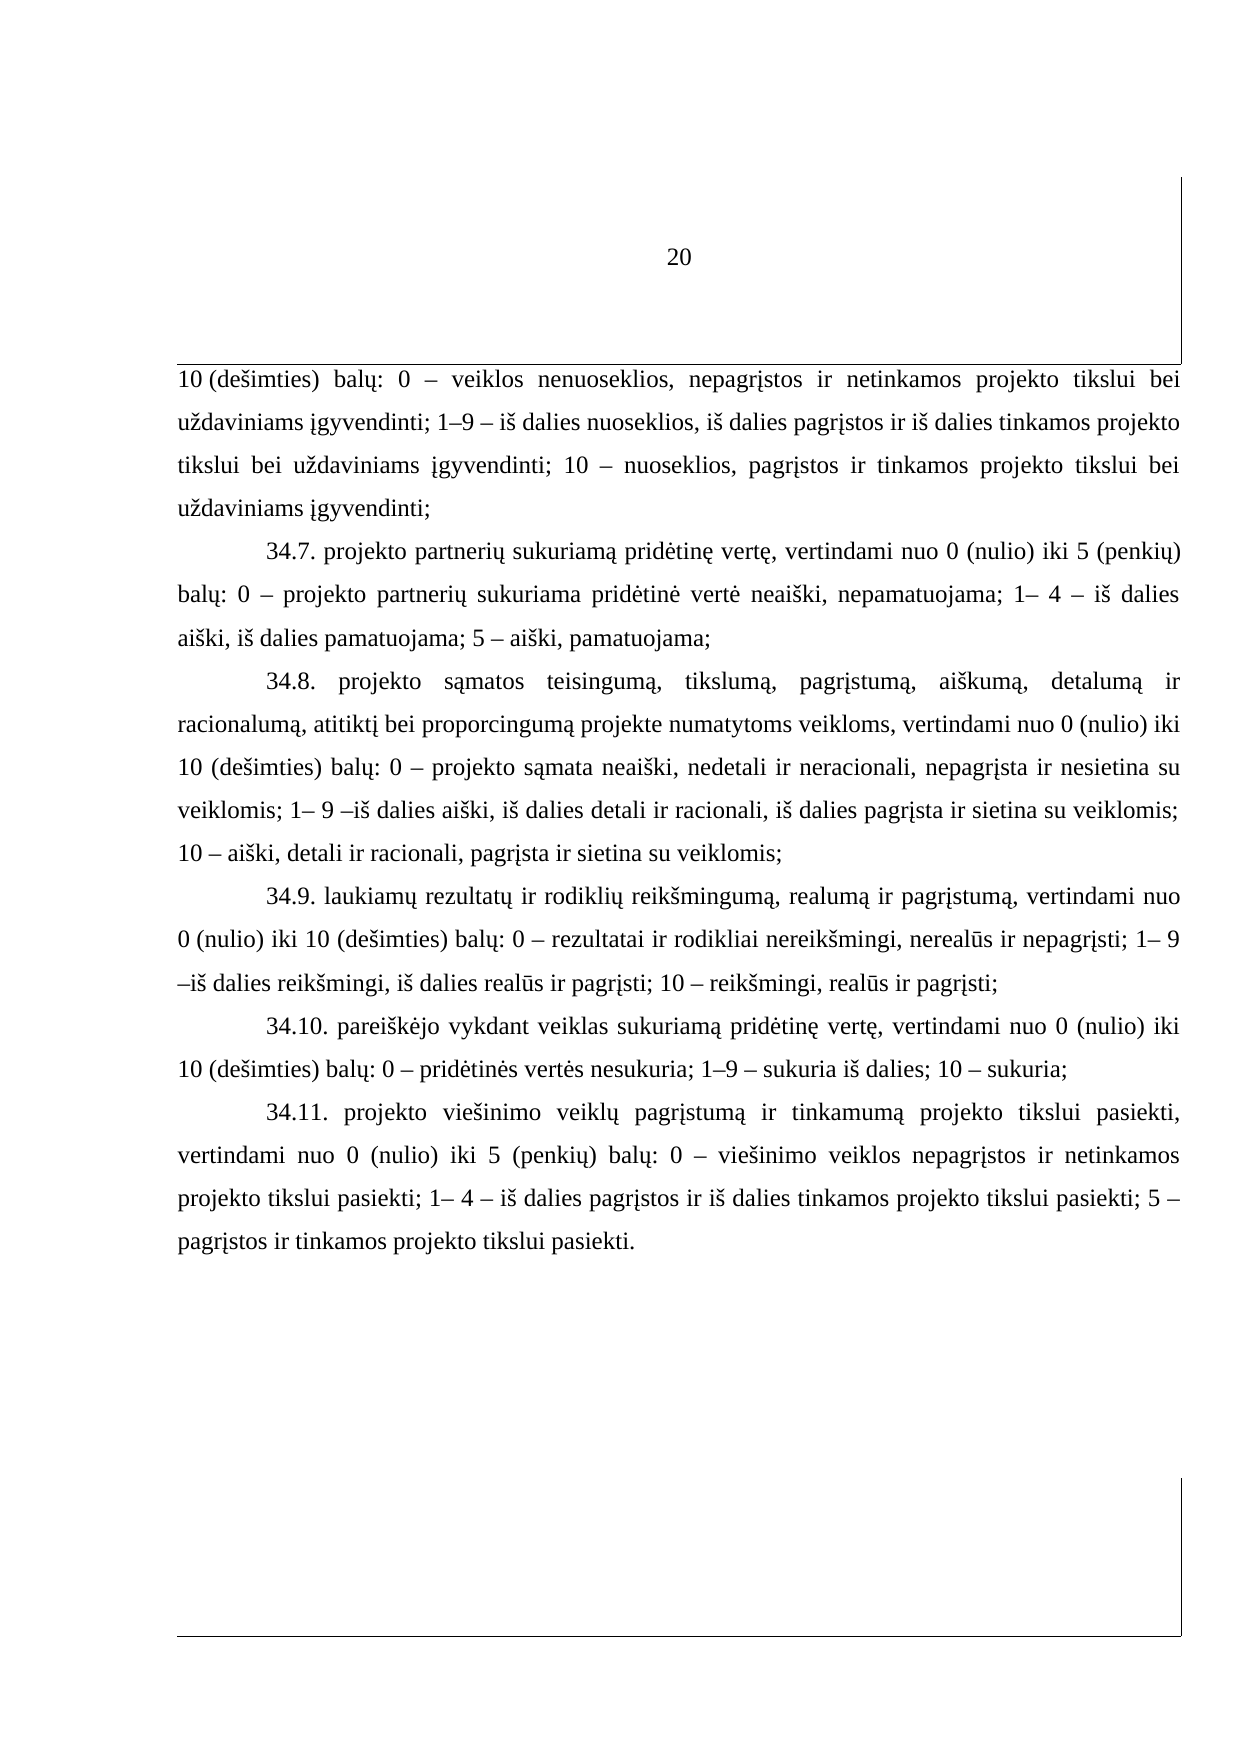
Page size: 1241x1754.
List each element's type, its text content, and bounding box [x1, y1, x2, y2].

text 34.9. laukiamų rezultatų ir rodiklių reikšmingumą, realumą ir pagrįstumą, vertindami nuo 0 (nulio) iki 10 (dešimties) balų: 0 – rezultatai ir rodikliai nereikšmingi, nerealūs ir nepagrįsti; 1– 9 –iš dalies reikšmingi, iš dalies realūs ir pagrįsti; 10 – reikšmingi, realūs ir pagrįsti; [177, 881, 1181, 996]
text 34.7. projekto partnerių sukuriamą pridėtinę vertę, vertindami nuo 0 (nulio) iki 5 (penkių) balų: 0 – projekto partnerių sukuriama pridėtinė vertė neaiški, nepamatuojama; 1– 4 – iš dalies aiški, iš dalies pamatuojama; 5 – aiški, pamatuojama; [177, 536, 1181, 651]
text 34.10. pareiškėjo vykdant veiklas sukuriamą pridėtinę vertę, vertindami nuo 0 (nulio) iki 10 (dešimties) balų: 0 – pridėtinės vertės nesukuria; 1–9 – sukuria iš dalies; 10 – sukuria; [177, 1011, 1181, 1083]
text 34.11. projekto viešinimo veiklų pagrįstumą ir tinkamumą projekto tikslui pasiekti, vertindami nuo 0 (nulio) iki 5 (penkių) balų: 0 – viešinimo veiklos nepagrįstos ir netinkamos projekto tikslui pasiekti; 1– 4 – iš dalies pagrįstos ir iš dalies tinkamos projekto tikslui pasiekti; 5 – pagrįstos ir tinkamos projekto tikslui pasiekti. [177, 1097, 1181, 1255]
text 34.8. projekto sąmatos teisingumą, tikslumą, pagrįstumą, aiškumą, detalumą ir racionalumą, atitiktį bei proporcingumą projekte numatytoms veikloms, vertindami nuo 0 (nulio) iki 10 (dešimties) balų: 0 – projekto sąmata neaiški, nedetali ir neracionali, nepagrįsta ir nesietina su veiklomis; 1– 9 –iš dalies aiški, iš dalies detali ir racionali, iš dalies pagrįsta ir sietina su veiklomis; 10 – aiški, detali ir racionali, pagrįsta ir sietina su veiklomis; [177, 666, 1181, 867]
text 10 (dešimties) balų: 0 – veiklos nenuoseklios, nepagrįstos ir netinkamos projekto tikslui bei uždaviniams įgyvendinti; 1–9 – iš dalies nuoseklios, iš dalies pagrįstos ir iš dalies tinkamos projekto tikslui bei uždaviniams įgyvendinti; 10 – nuoseklios, pagrįstos ir tinkamos projekto tikslui bei uždaviniams įgyvendinti; [177, 364, 1181, 522]
